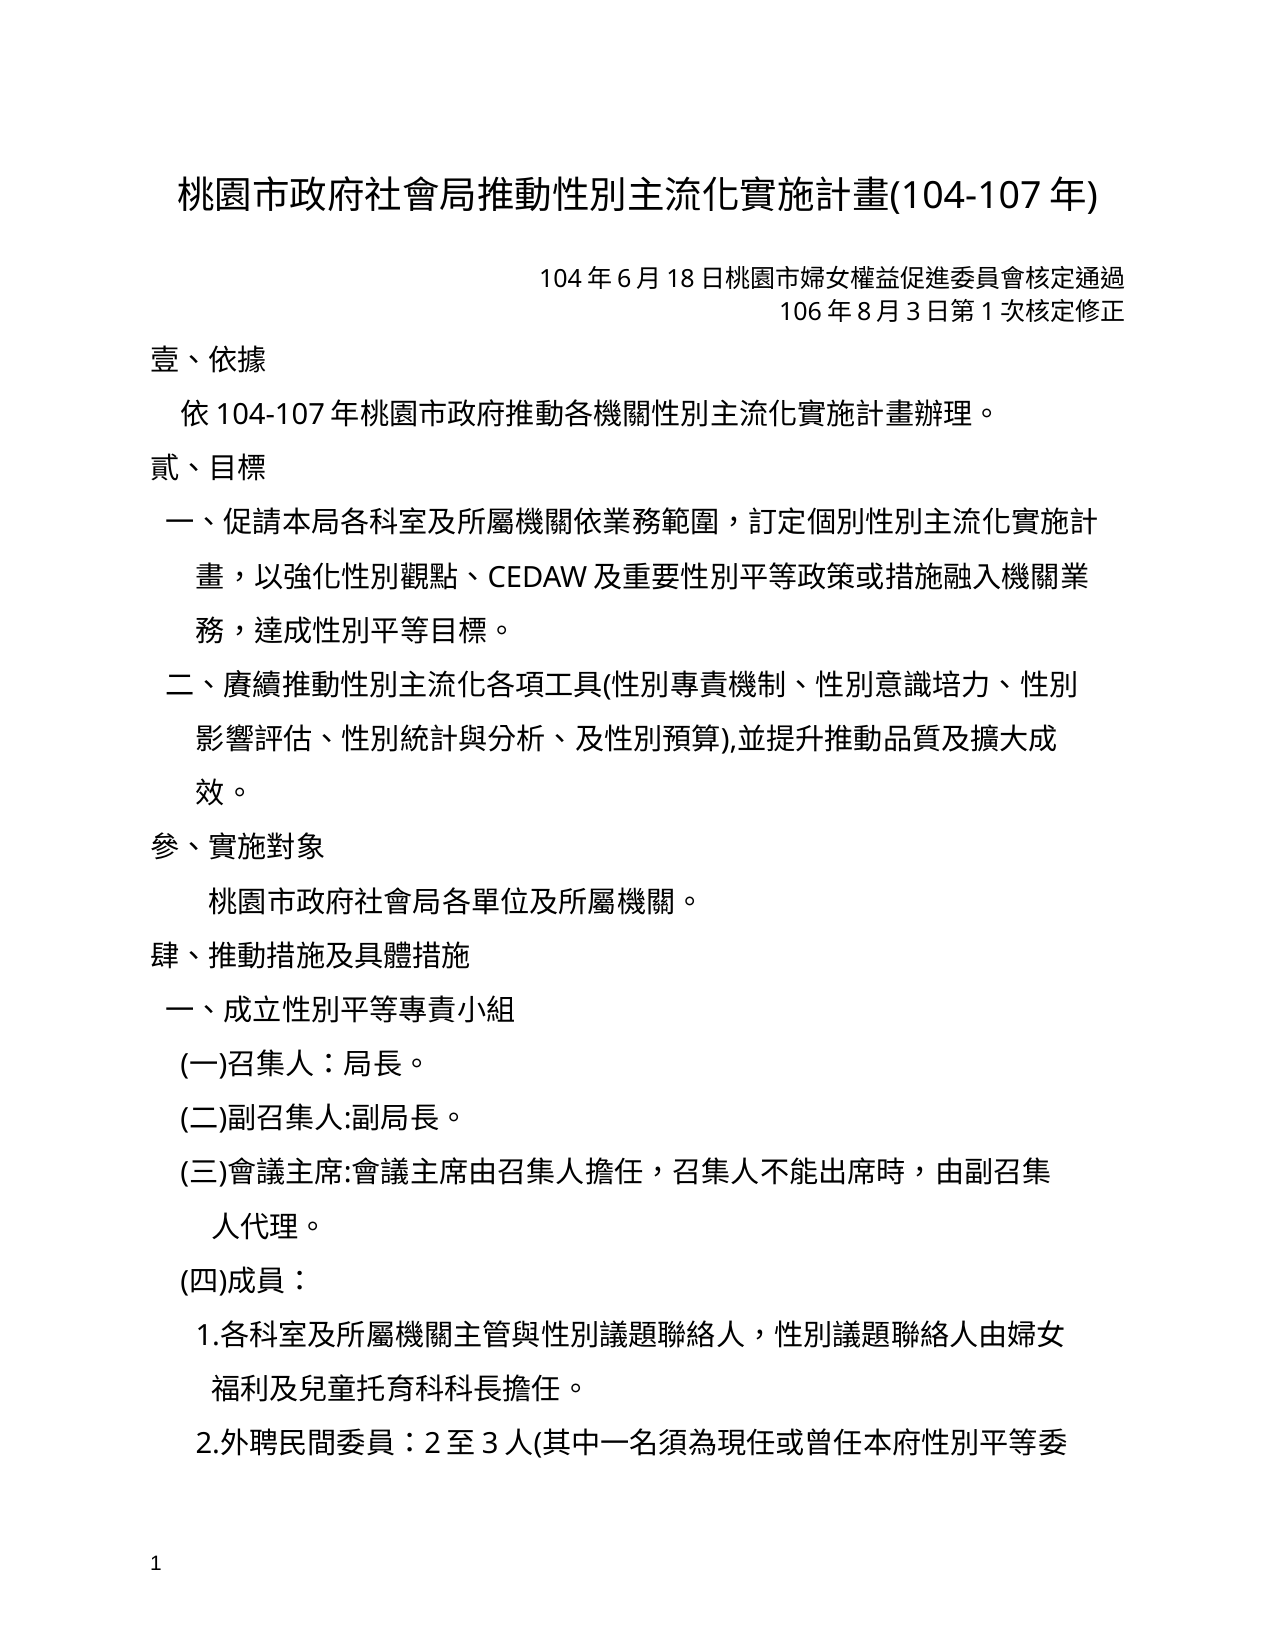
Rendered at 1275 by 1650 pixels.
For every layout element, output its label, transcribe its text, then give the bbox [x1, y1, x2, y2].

text 1.各科室及所屬機關主管與性別議題聯絡人，性別議題聯絡人由婦女 [150, 1302, 1124, 1356]
text (一)召集人：局長。 [150, 1031, 1088, 1085]
text 依104-107年桃園市政府推動各機關性別主流化實施計畫辦理。 [150, 381, 1088, 435]
text 影響評估、性別統計與分析、及性別預算),並提升推動品質及擴大成 [150, 706, 1124, 760]
text 一、成立性別平等專責小組 [150, 977, 602, 1031]
text (三)會議主席:會議主席由召集人擔任，召集人不能出席時，由副召集 [150, 1139, 1124, 1194]
text 效。 [150, 760, 1124, 814]
text 務，達成性別平等目標。 [150, 598, 1124, 652]
text 一、促請本局各科室及所屬機關依業務範圍，訂定個別性別主流化實施計 [150, 489, 1124, 544]
text 106年8月3日第1次核定修正 [187, 294, 1124, 327]
text 104年6月18日桃園市婦女權益促進委員會核定通過 [150, 260, 1124, 294]
text 肆、推動措施及具體措施 [150, 923, 1124, 977]
text 桃園市政府社會局推動性別主流化實施計畫(104-107年) [150, 164, 1124, 219]
text (二)副召集人:副局長。 [150, 1085, 1088, 1139]
text 畫，以強化性別觀點、CEDAW及重要性別平等政策或措施融入機關業 [150, 544, 1124, 598]
text 人代理。 [150, 1194, 1088, 1248]
text (四)成員： [150, 1248, 1088, 1302]
text 桃園市政府社會局各單位及所屬機關。 [187, 869, 1124, 923]
text 參、實施對象 [150, 814, 1124, 869]
text 壹、依據 [150, 327, 1088, 381]
text 福利及兒童托育科科長擔任。 [150, 1356, 1124, 1410]
text 貳、目標 [150, 435, 1088, 489]
text 二、賡續推動性別主流化各項工具(性別專責機制、性別意識培力、性別 [150, 652, 1124, 706]
text 2.外聘民間委員：2至3人(其中一名須為現任或曾任本府性別平等委 [150, 1410, 1124, 1464]
